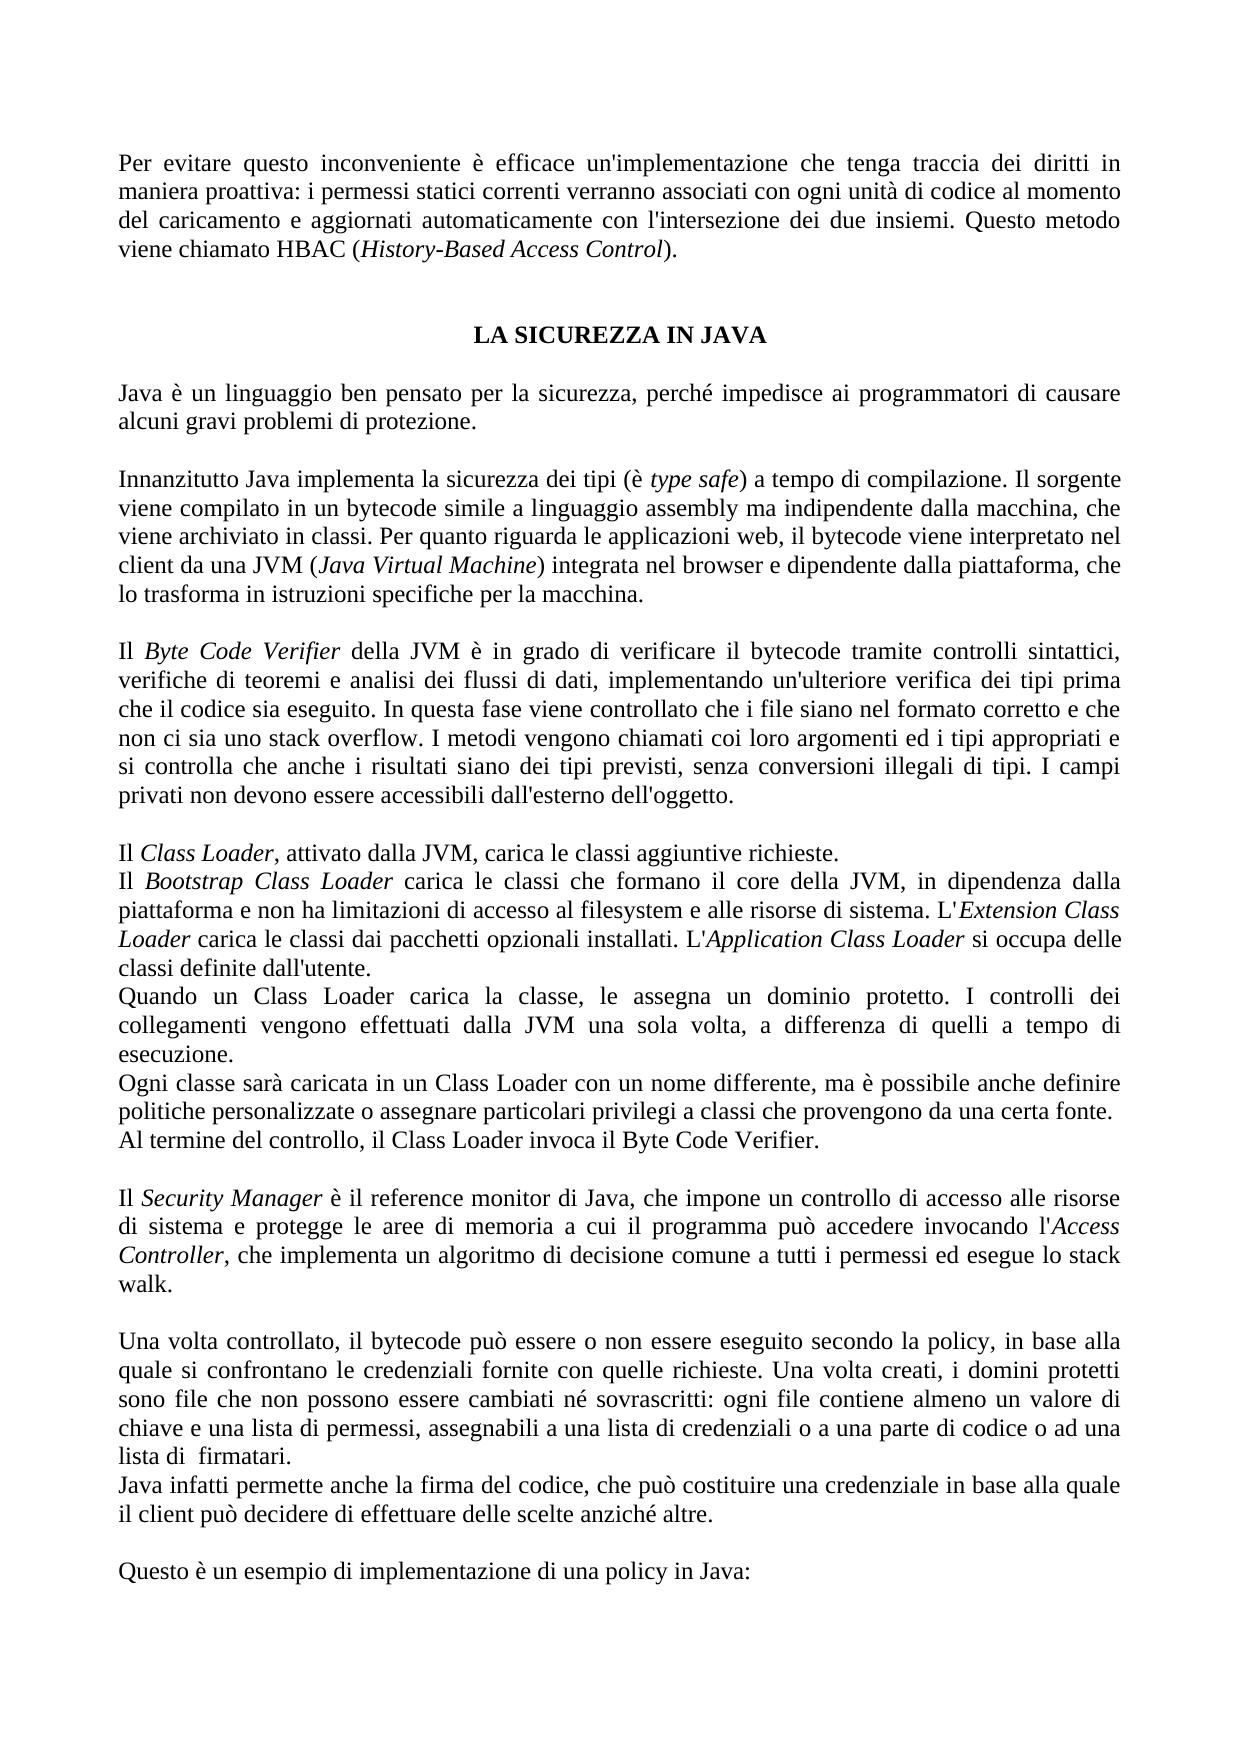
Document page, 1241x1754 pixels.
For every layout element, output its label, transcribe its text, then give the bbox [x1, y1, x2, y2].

text Per evitare questo inconveniente è efficace un'implementazione che tenga traccia dei diritti in maniera proattiva: i permessi statici correnti verranno associati con ogni unità di codice al momento del caricamento e aggiornati automaticamente con l'intersezione dei due insiemi. Questo metodo viene chiamato HBAC (History-Based Access Control). [118, 148, 1122, 263]
text Java infatti permette anche la firma del codice, che può costituire una credenziale in base alla quale il client può decidere di effettuare delle scelte anziché altre. [118, 1470, 1122, 1528]
text Il Byte Code Verifier della JVM è in grado di verificare il bytecode tramite controlli sintattici, verifiche di teoremi e analisi dei flussi di dati, implementando un'ulteriore verifica dei tipi prima che il codice sia eseguito. In questa fase viene controllato che i file siano nel formato corretto e che non ci sia uno stack overflow. I metodi vengono chiamati coi loro argomenti ed i tipi appropriati e si controlla che anche i risultati siano dei tipi previsti, senza conversioni illegali di tipi. I campi privati non devono essere accessibili dall'esterno dell'oggetto. [118, 636, 1122, 809]
text Il Security Manager è il reference monitor di Java, che impone un controllo di accesso alle risorse di sistema e protegge le aree di memoria a cui il programma può accedere invocando l'Access Controller, che implementa un algoritmo di decisione comune a tutti i permessi ed esegue lo stack walk. [118, 1183, 1122, 1298]
text Quando un Class Loader carica la classe, le assegna un dominio protetto. I controlli dei collegamenti vengono effettuati dalla JVM una sola volta, a differenza di quelli a tempo di esecuzione. [118, 981, 1122, 1068]
text Innanzitutto Java implementa la sicurezza dei tipi (è type safe) a tempo di compilazione. Il sorgente viene compilato in un bytecode simile a linguaggio assembly ma indipendente dalla macchina, che viene archiviato in classi. Per quanto riguarda le applicazioni web, il bytecode viene interpretato nel client da una JVM (Java Virtual Machine) integrata nel browser e dipendente dalla piattaforma, che lo trasforma in istruzioni specifiche per la macchina. [118, 464, 1122, 608]
text Il Class Loader, attivato dalla JVM, carica le classi aggiuntive richieste. [118, 838, 1122, 866]
text Il Bootstrap Class Loader carica le classi che formano il core della JVM, in dipendenza dalla piattaforma e non ha limitazioni di accesso al filesystem e alle risorse di sistema. L'Extension Class Loader carica le classi dai pacchetti opzionali installati. L'Application Class Loader si occupa delle classi definite dall'utente. [118, 866, 1122, 981]
text Ogni classe sarà caricata in un Class Loader con un nome differente, ma è possibile anche definire politiche personalizzate o assegnare particolari privilegi a classi che provengono da una certa fonte. [118, 1068, 1122, 1125]
text Java è un linguaggio ben pensato per la sicurezza, perché impedisce ai programmatori di causare alcuni gravi problemi di protezione. [118, 378, 1122, 435]
text Questo è un esempio di implementazione di una policy in Java: [118, 1556, 1122, 1585]
text Al termine del controllo, il Class Loader invoca il Byte Code Verifier. [118, 1125, 1122, 1154]
text Una volta controllato, il bytecode può essere o non essere eseguito secondo la policy, in base alla quale si confrontano le credenziali fornite con quelle richieste. Una volta creati, i domini protetti sono file che non possono essere cambiati né sovrascritti: ogni file contiene almeno un valore di chiave e una lista di permessi, assegnabili a una lista di credenziali o a una parte di codice o ad una lista di firmatari. [118, 1326, 1122, 1470]
text LA SICUREZZA IN JAVA [118, 320, 1122, 349]
